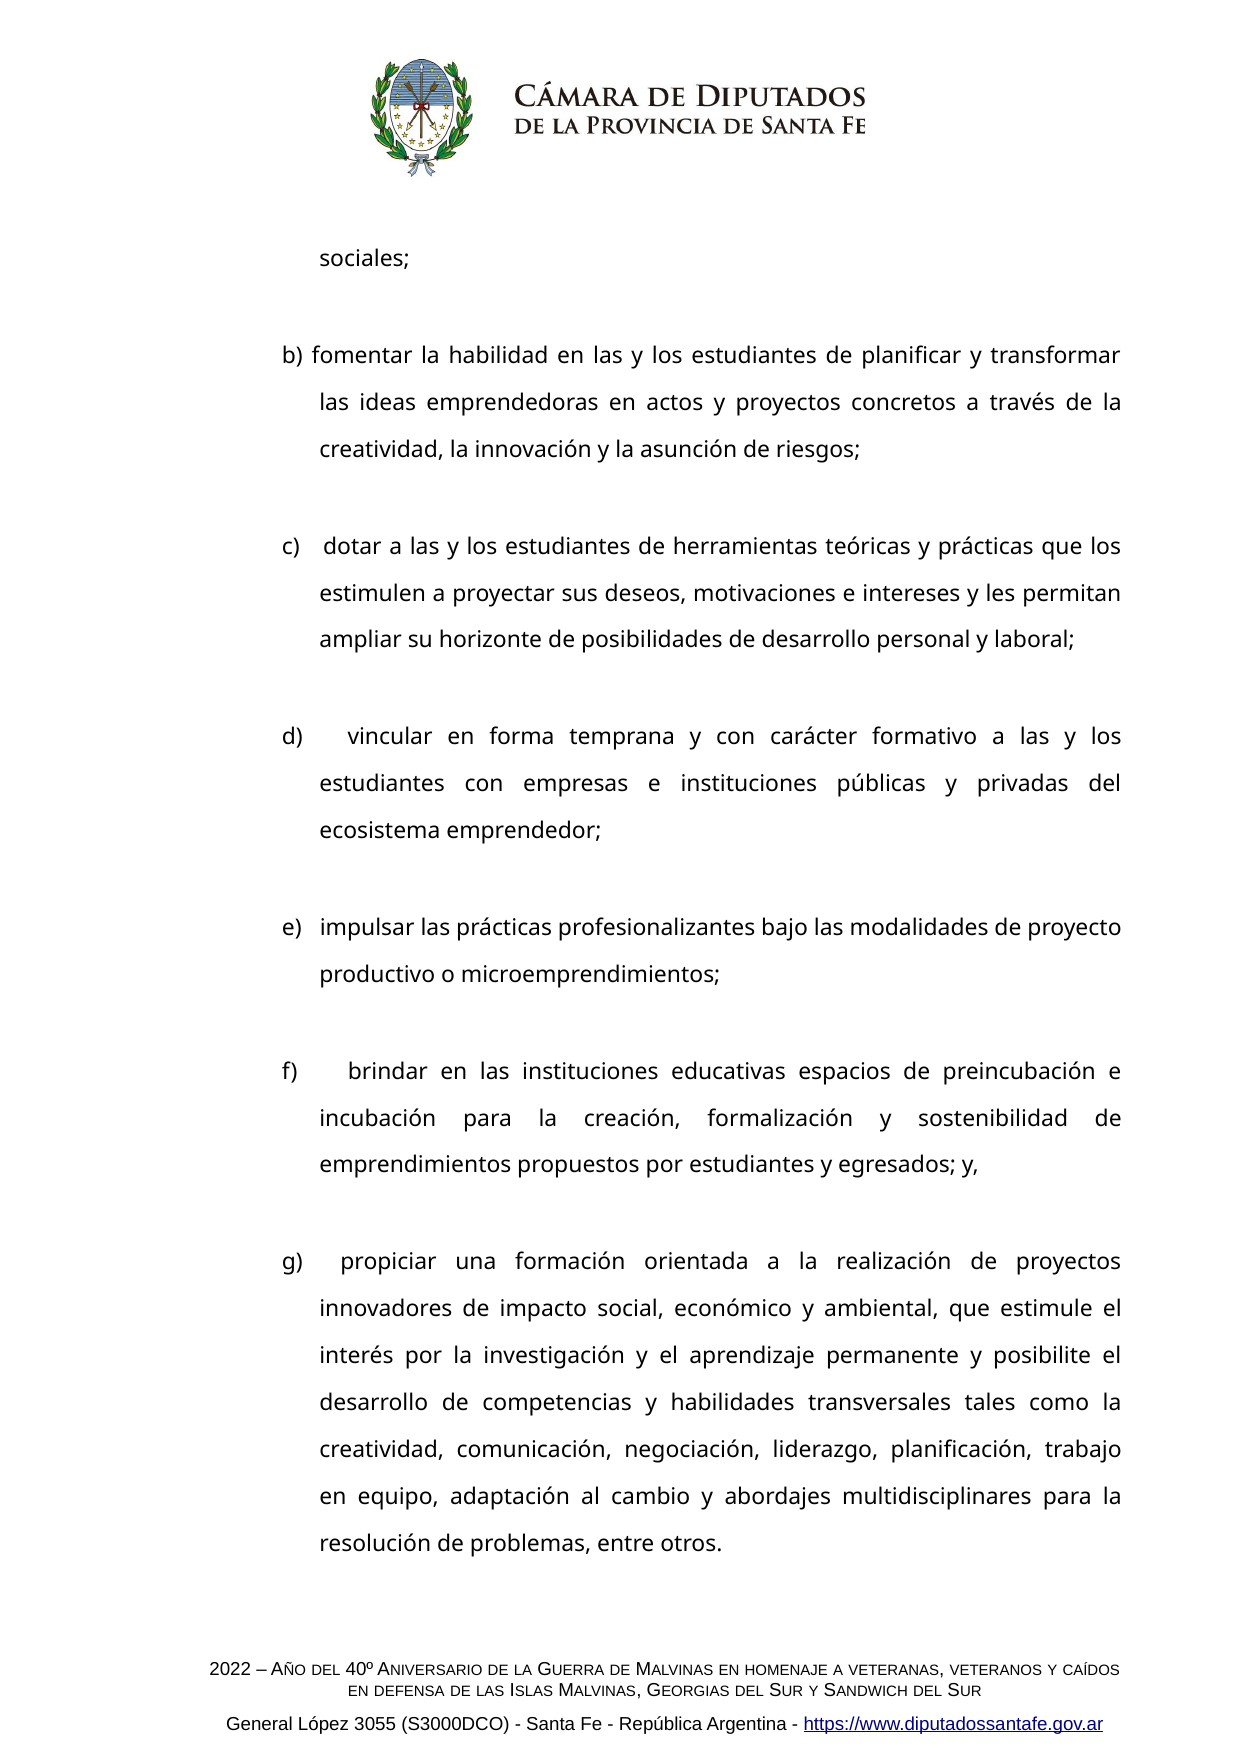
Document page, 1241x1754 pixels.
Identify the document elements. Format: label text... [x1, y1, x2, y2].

picture [370, 59, 866, 181]
text b) fomentar la habilidad en las y los estudiantes de planificar y transformar las ideas emprendedoras en actos y proyectos concretos a través de la creatividad, la innovación y la asunción de riesgos; [282, 339, 1122, 464]
text sociales; [282, 242, 1122, 273]
text d) vincular en forma temprana y con carácter formativo a las y los estudiantes con empresas e instituciones públicas y privadas del ecosistema emprendedor; [282, 720, 1122, 845]
text g) propiciar una formación orientada a la realización de proyectos innovadores de impacto social, económico y ambiental, que estimule el interés por la investigación y el aprendizaje permanente y posibilite el desarrollo de competencias y habilidades transversales tales como la creatividad, comunicación, negociación, liderazgo, planificación, trabajo en equipo, adaptación al cambio y abordajes multidisciplinares para la resolución de problemas, entre otros. [282, 1245, 1122, 1558]
text e) impulsar las prácticas profesionalizantes bajo las modalidades de proyecto productivo o microemprendimientos; [282, 911, 1122, 989]
text c) dotar a las y los estudiantes de herramientas teóricas y prácticas que los estimulen a proyectar sus deseos, motivaciones e intereses y les permitan ampliar su horizonte de posibilidades de desarrollo personal y laboral; [282, 530, 1122, 655]
text f) brindar en las instituciones educativas espacios de preincubación e incubación para la creación, formalización y sostenibilidad de emprendimientos propuestos por estudiantes y egresados; y, [282, 1055, 1122, 1180]
